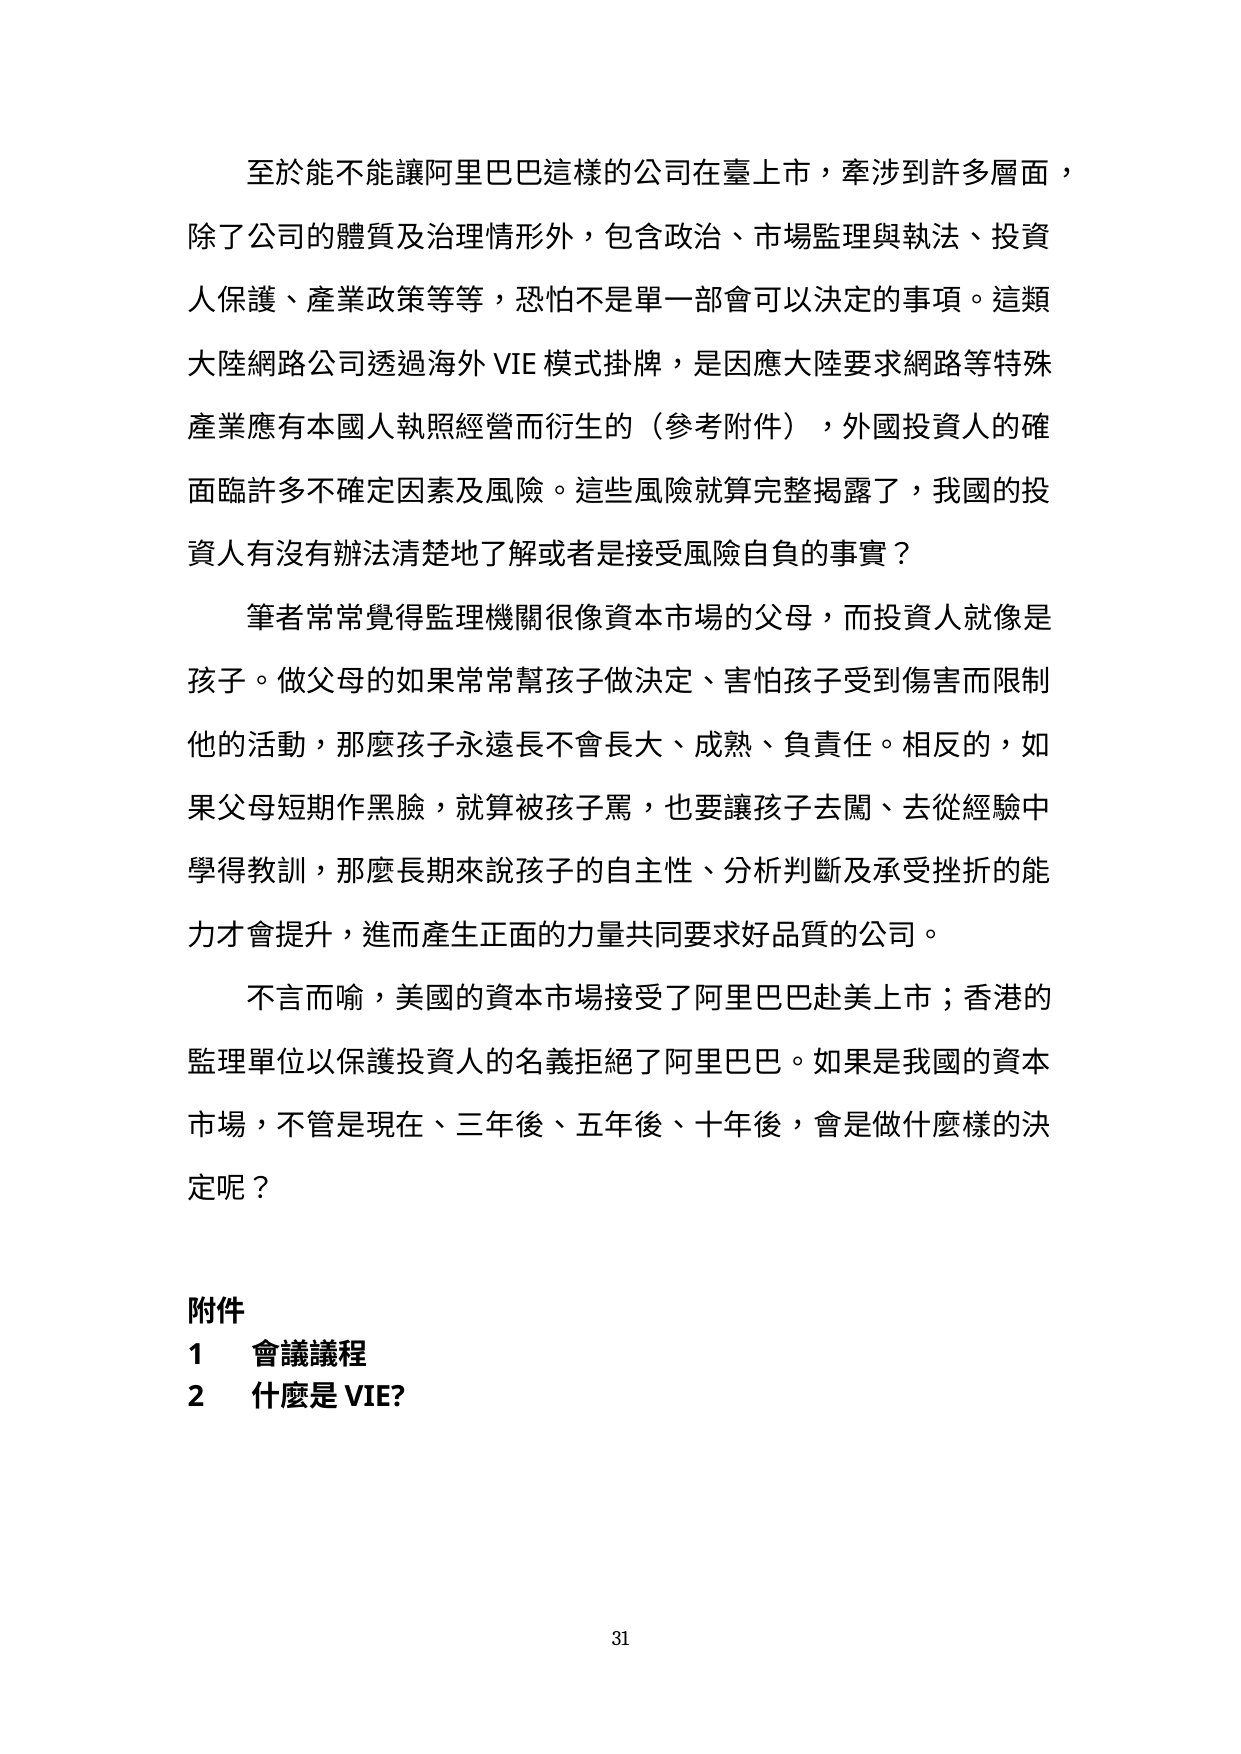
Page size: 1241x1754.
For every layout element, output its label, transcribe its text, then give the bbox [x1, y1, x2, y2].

text 附件 [187, 1288, 1053, 1330]
text 筆者常常覺得監理機關很像資本市場的父母，而投資人就像是孩子。做父母的如果常常幫孩子做決定、害怕孩子受到傷害而限制他的活動，那麼孩子永遠長不會長大、成熟、負責任。相反的，如果父母短期作黑臉，就算被孩子罵，也要讓孩子去闖、去從經驗中學得教訓，那麼長期來說孩子的自主性、分析判斷及承受挫折的能力才會提升，進而產生正面的力量共同要求好品質的公司。 [187, 594, 1053, 954]
list 什麼是VIE? [187, 1373, 1053, 1415]
list 會議議程 [187, 1330, 1053, 1373]
text 不言而喻，美國的資本市場接受了阿里巴巴赴美上市；香港的監理單位以保護投資人的名義拒絕了阿里巴巴。如果是我國的資本市場，不管是現在、三年後、五年後、十年後，會是做什麼樣的決定呢？ [187, 975, 1053, 1207]
text 至於能不能讓阿里巴巴這樣的公司在臺上市，牽涉到許多層面，除了公司的體質及治理情形外，包含政治、市場監理與執法、投資人保護、產業政策等等，恐怕不是單一部會可以決定的事項。這類大陸網路公司透過海外VIE模式掛牌，是因應大陸要求網路等特殊產業應有本國人執照經營而衍生的（參考附件），外國投資人的確面臨許多不確定因素及風險。這些風險就算完整揭露了，我國的投資人有沒有辦法清楚地了解或者是接受風險自負的事實？ [187, 150, 1053, 573]
